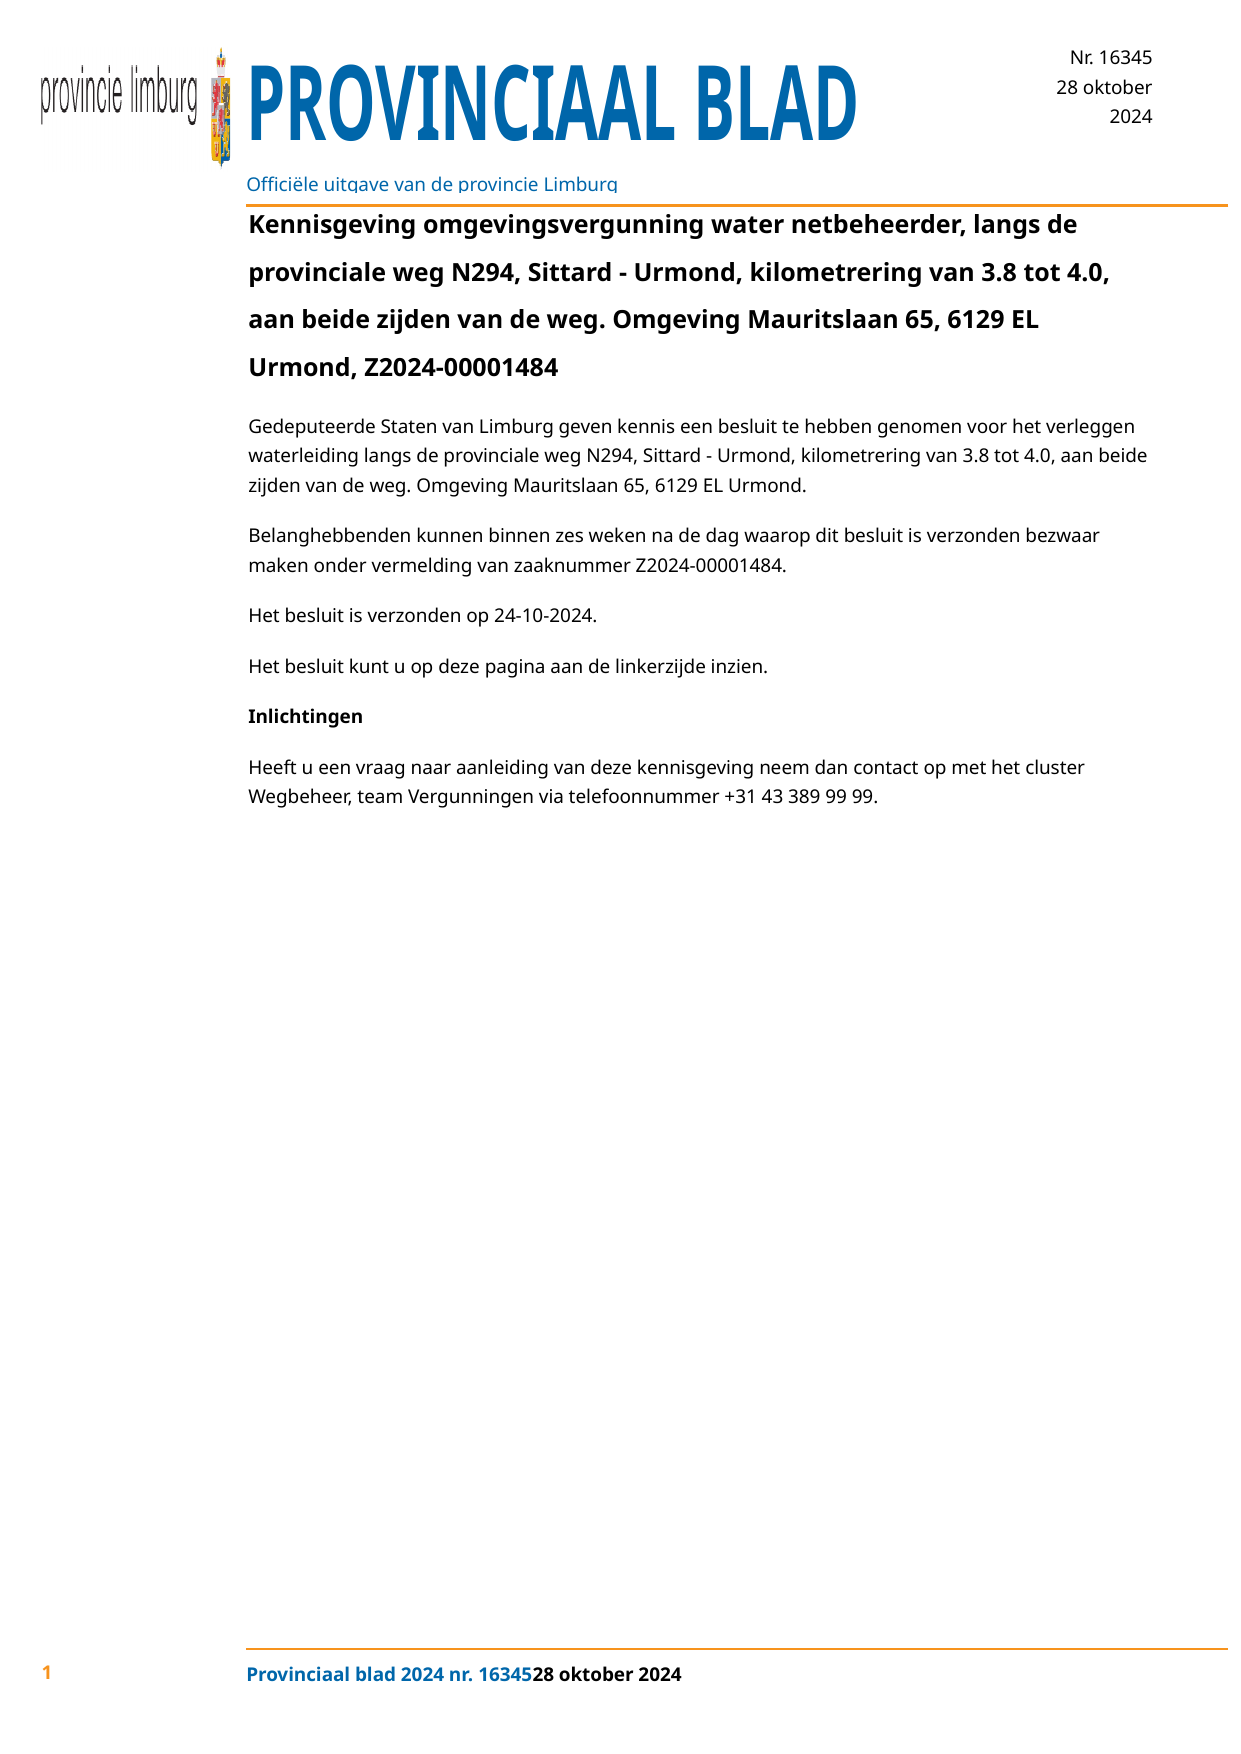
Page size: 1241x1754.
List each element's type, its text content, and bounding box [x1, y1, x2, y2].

text Het besluit kunt u op deze pagina aan de linkerzijde inzien. [248, 653, 1152, 679]
text Heeft u een vraag naar aanleiding van deze kennisgeving neem dan contact op met het cluster Wegbeheer, team Vergunningen via telefoonnummer +31 43 389 99 99. [248, 754, 1152, 809]
picture [41, 47, 231, 172]
text Kennisgeving omgevingsvergunning water netbeheerder, langs de provinciale weg N294, Sittard - Urmond, kilometrering van 3.8 tot 4.0, aan beide zijden van de weg. Omgeving Mauritslaan 65, 6129 EL Urmond, Z2024-00001484 [248, 207, 1152, 384]
text Gedeputeerde Staten van Limburg geven kennis een besluit te hebben genomen voor het verleggen waterleiding langs de provinciale weg N294, Sittard - Urmond, kilometrering van 3.8 tot 4.0, aan beide zijden van de weg. Omgeving Mauritslaan 65, 6129 EL Urmond. [248, 413, 1152, 498]
text Belanghebbenden kunnen binnen zes weken na de dag waarop dit besluit is verzonden bezwaar maken onder vermelding van zaaknummer Z2024-00001484. [248, 523, 1152, 578]
text Inlichtingen [248, 703, 1152, 729]
text Het besluit is verzonden op 24-10-2024. [248, 603, 1152, 628]
